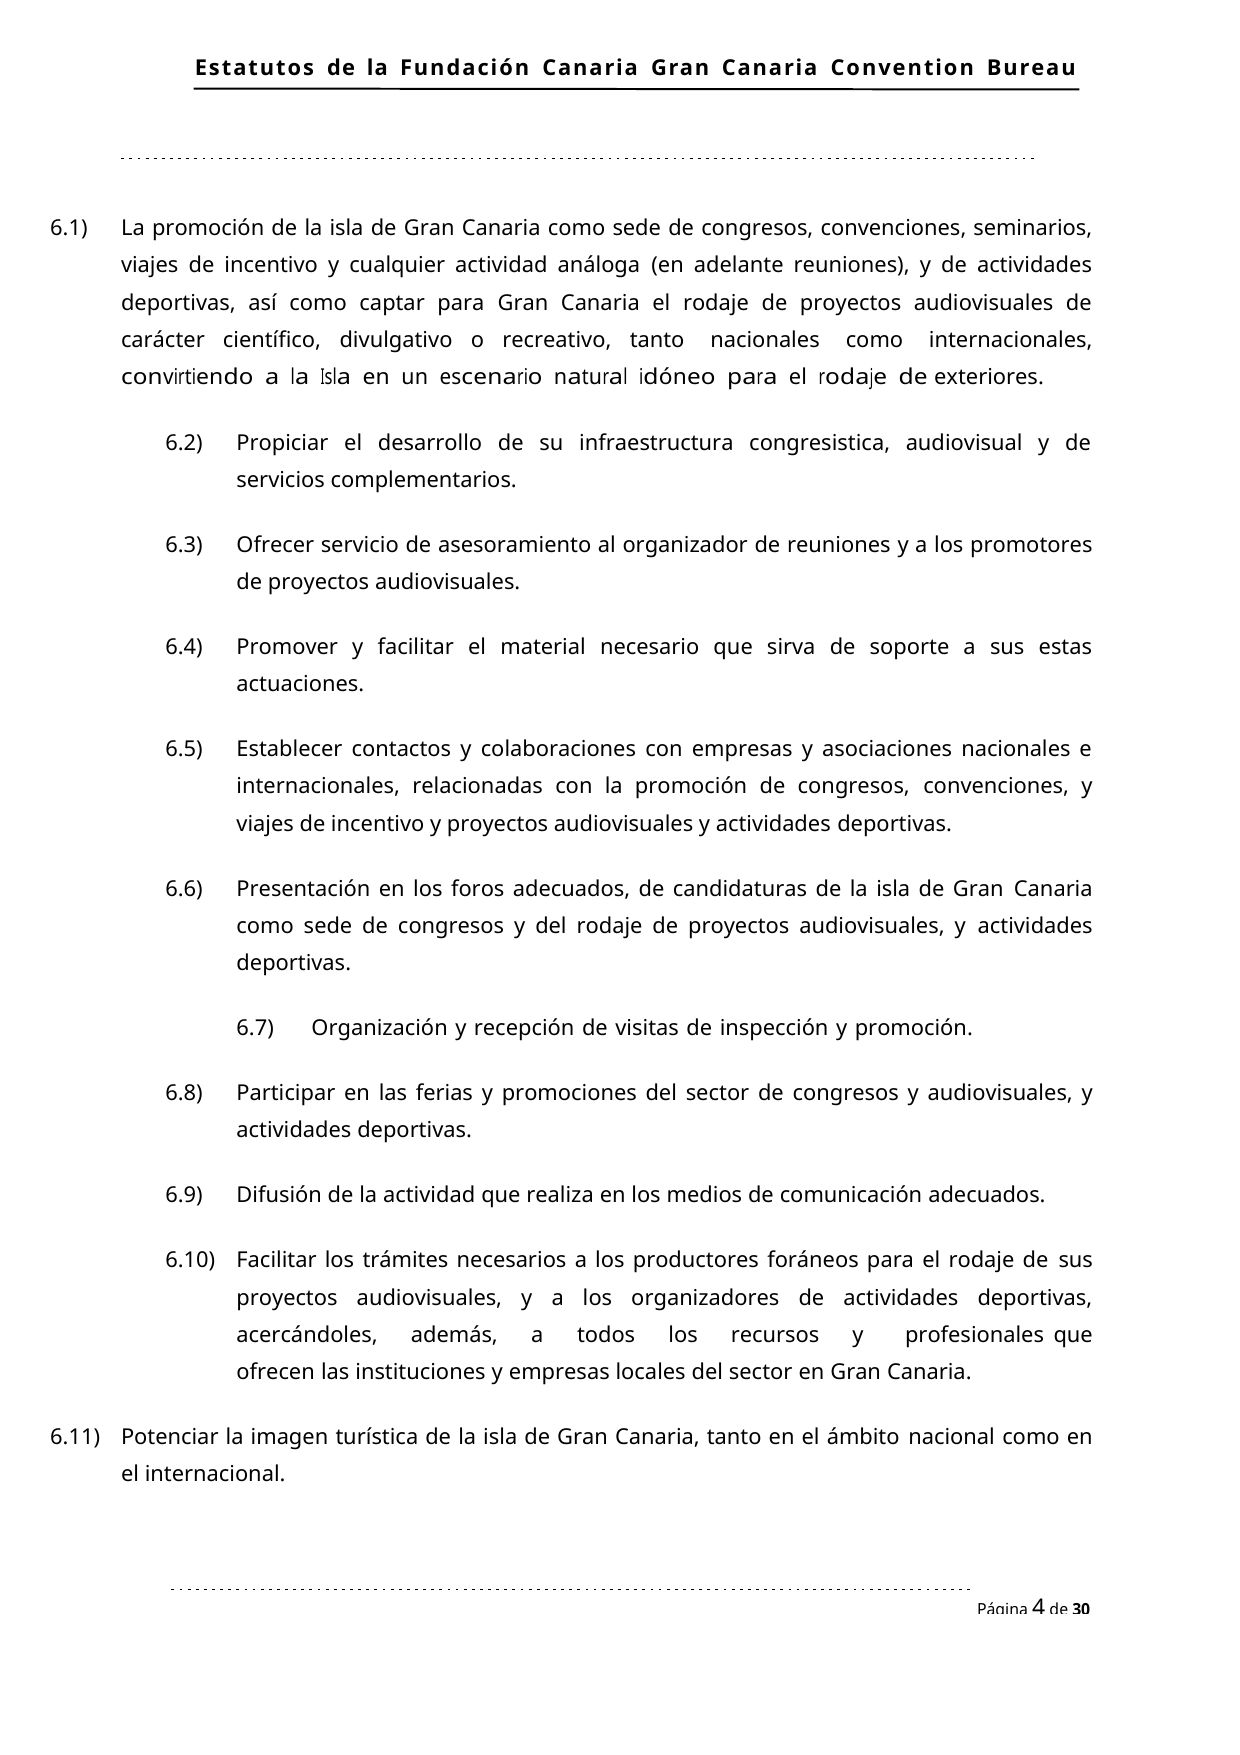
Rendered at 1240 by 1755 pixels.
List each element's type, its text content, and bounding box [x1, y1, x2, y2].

list Facilitar los trámites necesarios a los productores foráneos para el rodaje de sus proyectos audiovisuales, y a los organizadores de actividades deportivas, acercándoles, además, a todos los recursos y profesionales que ofrecen las instituciones y empresas locales del sector en Gran Canaria. [165, 1244, 1093, 1386]
list Participar en las ferias y promociones del sector de congresos y audiovisuales, y actividades deportivas. [165, 1077, 1093, 1144]
list Difusión de la actividad que realiza en los medios de comunicación adecuados. [165, 1179, 1092, 1209]
list Ofrecer servicio de asesoramiento al organizador de reuniones y a los promotores de proyectos audiovisuales. [165, 529, 1093, 596]
list Establecer contactos y colaboraciones con empresas y asociaciones nacionales e internacionales, relacionadas con la promoción de congresos, convenciones, y viajes de incentivo y proyectos audiovisuales y actividades deportivas. [165, 733, 1093, 837]
list Propiciar el desarrollo de su infraestructura congresistica, audiovisual y de servicios complementarios. [165, 427, 1092, 494]
list Presentación en los foros adecuados, de candidaturas de la isla de Gran Canaria como sede de congresos y del rodaje de proyectos audiovisuales, y actividades deportivas. [165, 873, 1092, 977]
list Organización y recepción de visitas de inspección y promoción. [236, 1012, 1148, 1042]
list Potenciar la imagen turística de la isla de Gran Canaria, tanto en el ámbito nacional como en el internacional. [50, 1421, 1092, 1488]
list Promover y facilitar el material necesario que sirva de soporte a sus estas actuaciones. [165, 631, 1093, 698]
list La promoción de la isla de Gran Canaria como sede de congresos, convenciones, seminarios, viajes de incentivo y cualquier actividad análoga (en adelante reuniones), y de actividades deportivas, así como captar para Gran Canaria el rodaje de proyectos audiovisuales de carácter científico, divulgativo o recreativo, tanto nacionales como internacionales, convirtiendo a la Isla en un escenario natural idóneo para el rodaje de exteriores. [50, 212, 1093, 391]
